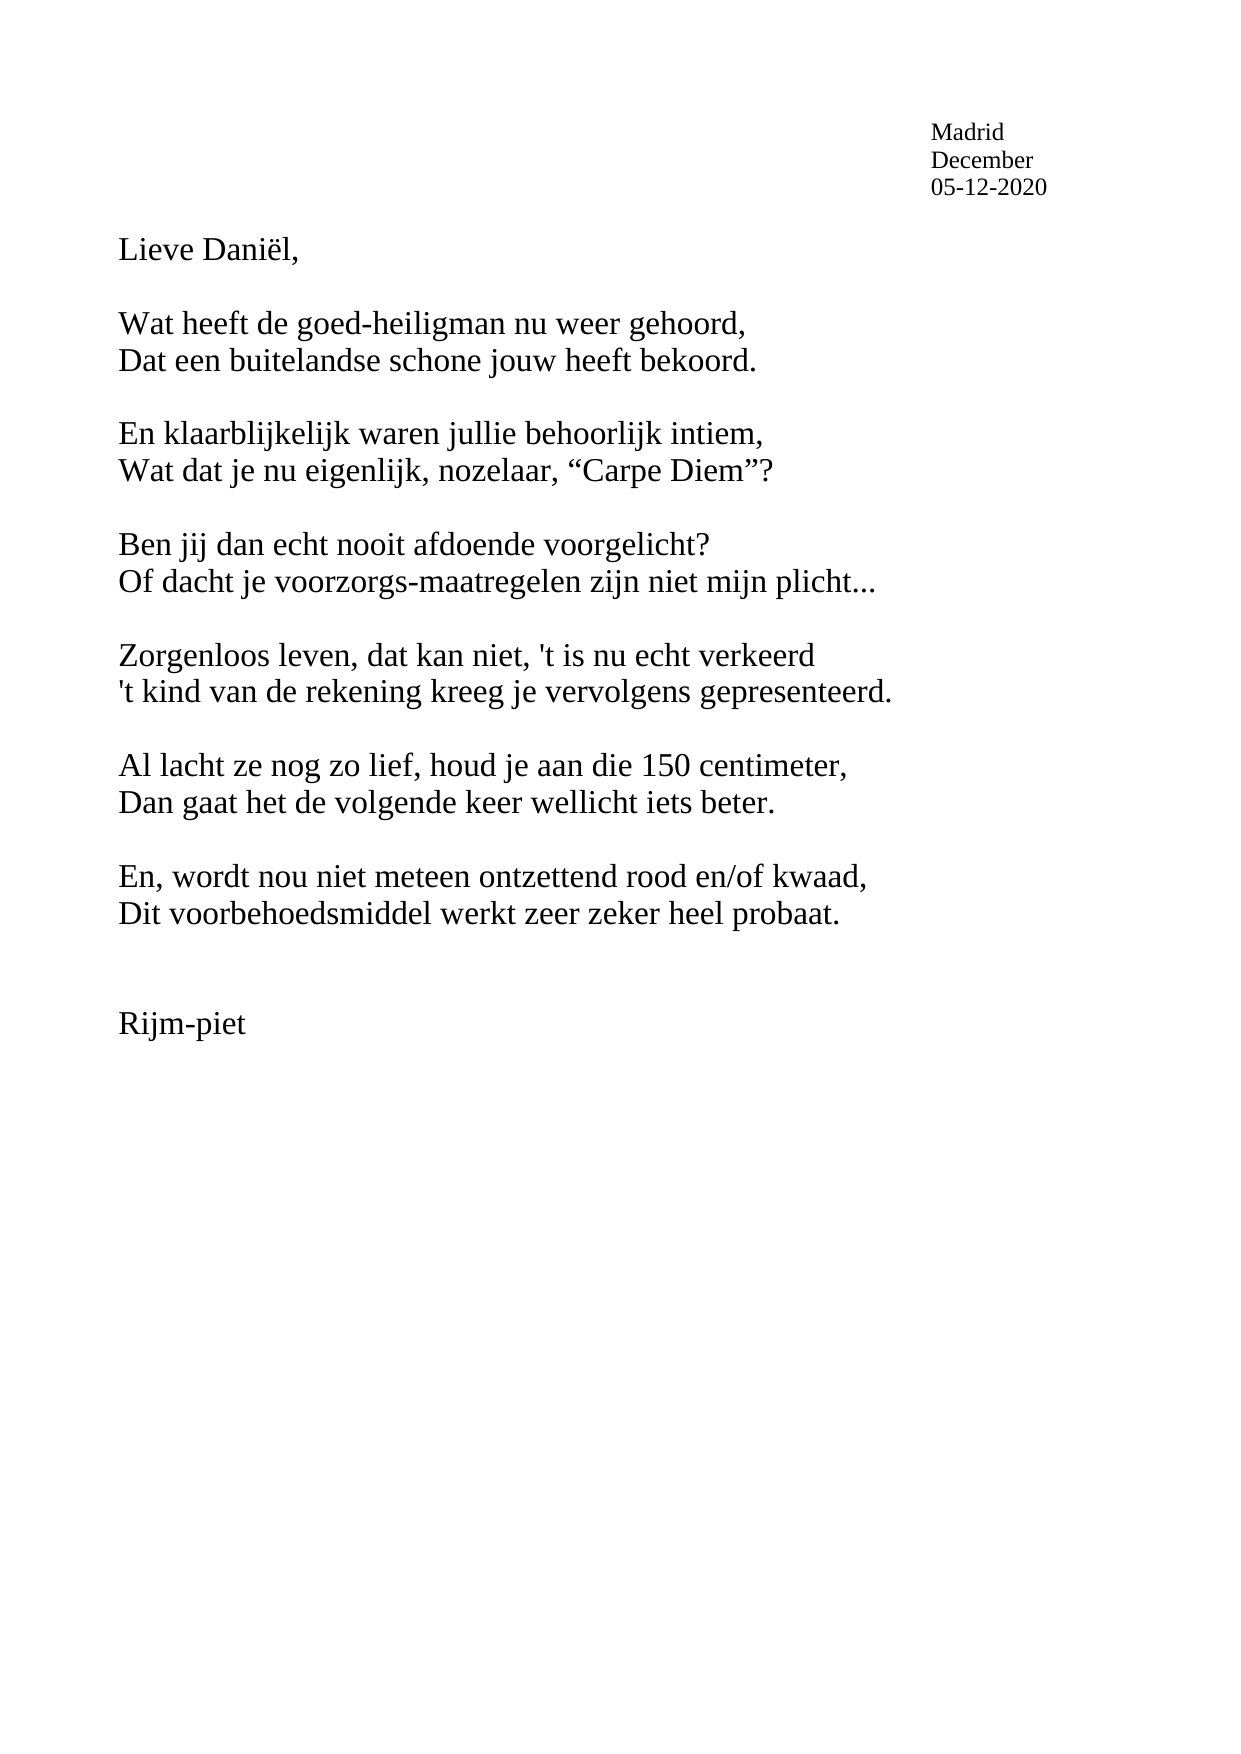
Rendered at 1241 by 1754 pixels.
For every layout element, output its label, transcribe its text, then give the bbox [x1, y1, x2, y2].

text Of dacht je voorzorgs-maatregelen zijn niet mijn plicht... [118, 563, 1122, 599]
text Rijm-piet [118, 1005, 1122, 1042]
text Wat dat je nu eigenlijk, nozelaar, “Carpe Diem”? [118, 452, 1122, 489]
text Lieve Daniël, [118, 231, 1122, 268]
text En, wordt nou niet meteen ontzettend rood en/of kwaad, [118, 858, 1122, 894]
text Dan gaat het de volgende keer wellicht iets beter. [118, 784, 1122, 821]
text Ben jij dan echt nooit afdoende voorgelicht? [118, 526, 1122, 563]
text 't kind van de rekening kreeg je vervolgens gepresenteerd. [118, 673, 1122, 710]
text Al lacht ze nog zo lief, houd je aan die 150 centimeter, [118, 747, 1122, 784]
text Dit voorbehoedsmiddel werkt zeer zeker heel probaat. [118, 894, 1122, 931]
text Dat een buitelandse schone jouw heeft bekoord. [118, 341, 1122, 378]
text Wat heeft de goed-heiligman nu weer gehoord, [118, 304, 1122, 341]
text En klaarblijkelijk waren jullie behoorlijk intiem, [118, 415, 1122, 452]
text Zorgenloos leven, dat kan niet, 't is nu echt verkeerd [118, 636, 1122, 673]
